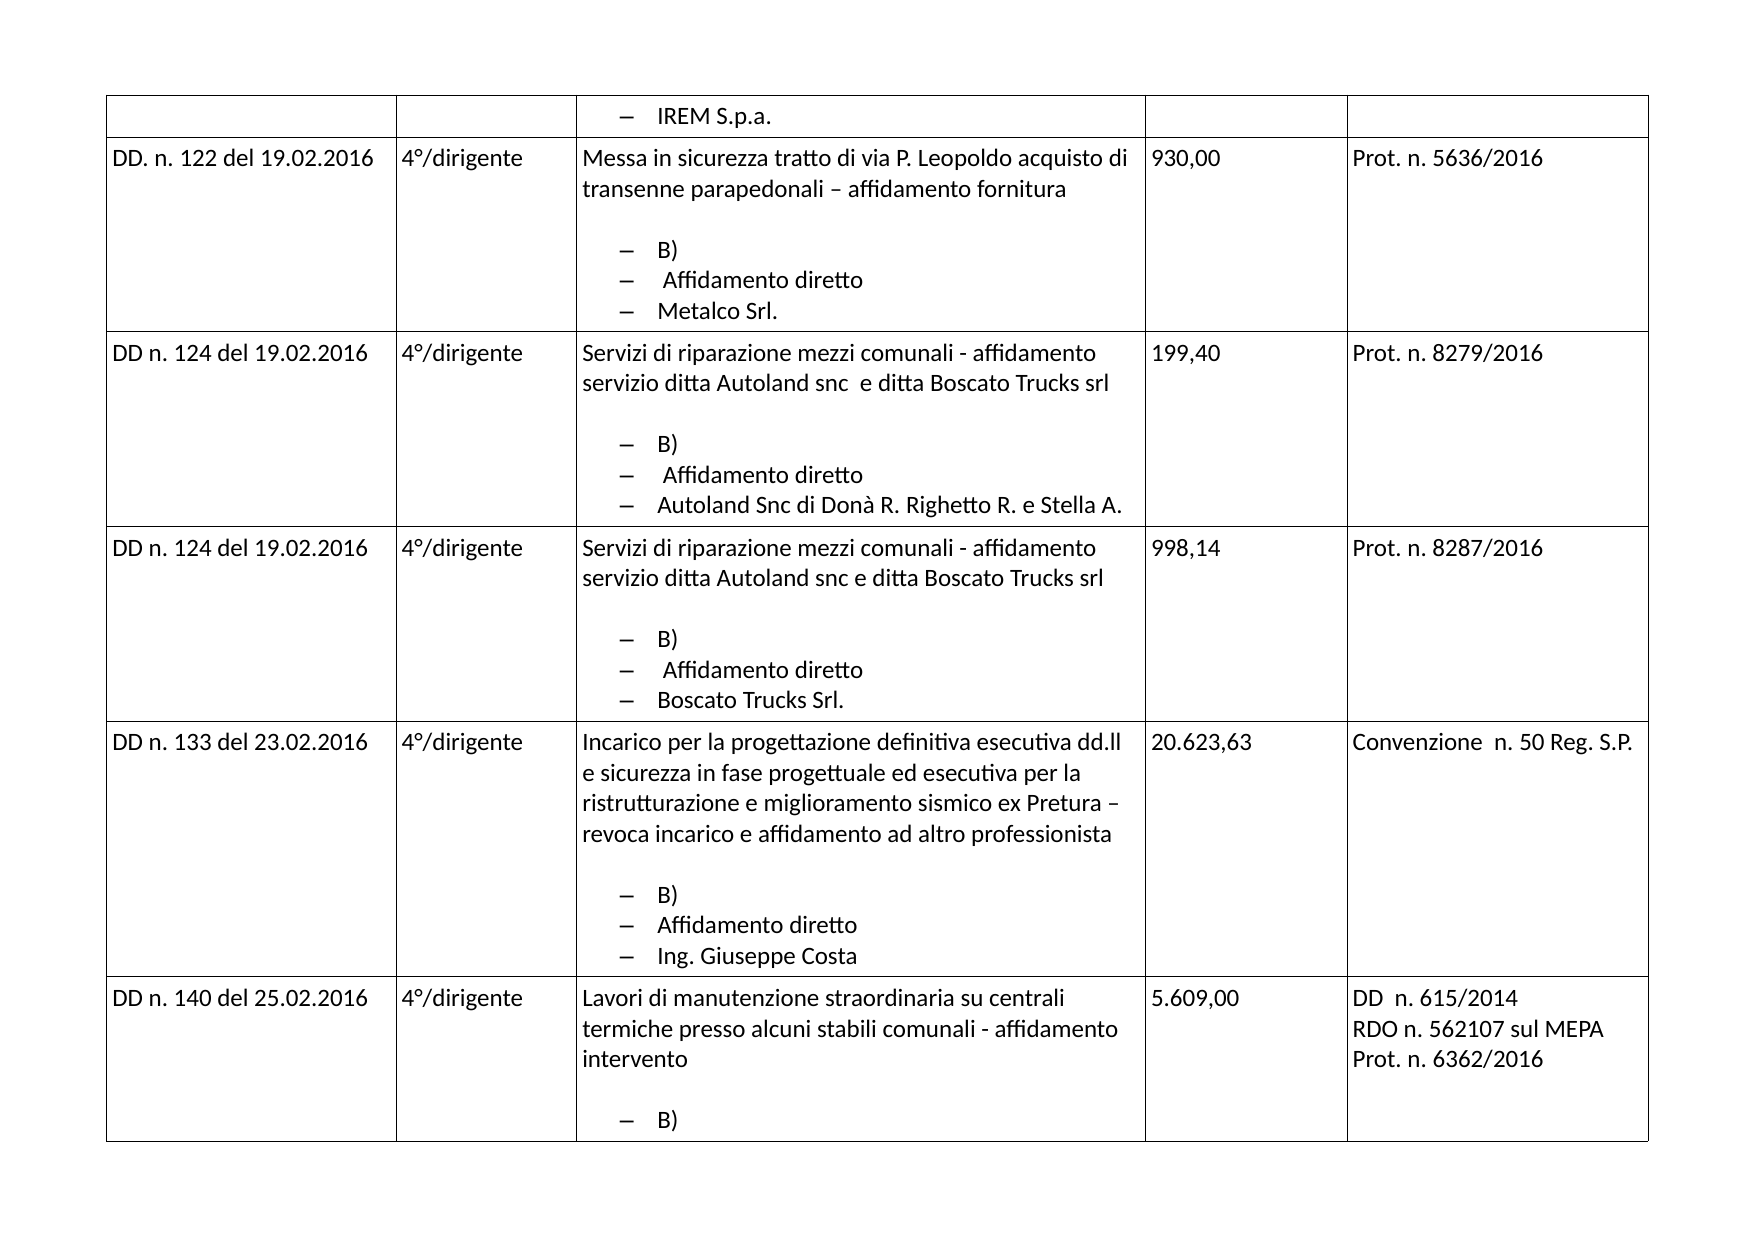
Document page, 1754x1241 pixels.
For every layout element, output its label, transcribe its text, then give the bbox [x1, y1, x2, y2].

table_cell 4°/dirigente [397, 722, 576, 976]
table_cell Acquisto di un regolatore di flusso per quadro elettrico – affidamento fornitura B) Affidamento diretto IREM S.p.a. [577, 96, 1145, 137]
table_cell DD. n. 122 del 19.02.2016 [107, 138, 396, 331]
table_cell 199,40 [1146, 332, 1347, 526]
table_cell Servizi di riparazione mezzi comunali - affidamento servizio ditta Autoland snc e ditta Boscato Trucks srl B) Affidamento diretto Boscato Trucks Srl. [577, 527, 1145, 721]
table_cell Lavori di manutenzione straordinaria su centrali termiche presso alcuni stabili comunali - affidamento intervento B) Affidamento diretto Sinergie s.p.A. [577, 977, 1145, 1141]
table_cell DD n. 140 del 25.02.2016 [107, 977, 396, 1141]
table_cell 4°/dirigente [397, 138, 576, 331]
table_cell DD n. 124 del 19.02.2016 [107, 527, 396, 721]
table_cell [397, 96, 576, 137]
table_cell Prot. n. 8279/2016 [1348, 332, 1648, 526]
table_cell Incarico per la progettazione definitiva esecutiva dd.ll e sicurezza in fase progettuale ed esecutiva per la ristrutturazione e miglioramento sismico ex Pretura – revoca incarico e affidamento ad altro professionista B) Affidamento diretto Ing. Giuseppe Costa [577, 722, 1145, 976]
table_cell 4°/dirigente [397, 527, 576, 721]
table_cell [1146, 96, 1347, 137]
table_cell Servizi di riparazione mezzi comunali - affidamento servizio ditta Autoland snc e ditta Boscato Trucks srl B) Affidamento diretto Autoland Snc di Donà R. Righetto R. e Stella A. [577, 332, 1145, 526]
table_cell 930,00 [1146, 138, 1347, 331]
table_cell 4°/dirigente [397, 332, 576, 526]
table_cell 998,14 [1146, 527, 1347, 721]
table_cell DD n. 124 del 19.02.2016 [107, 332, 396, 526]
table_cell DD n. 615/2014 RDO n. 562107 sul MEPA Prot. n. 6362/2016 [1348, 977, 1648, 1141]
table_cell DD n. 133 del 23.02.2016 [107, 722, 396, 976]
table_cell 5.609,00 [1146, 977, 1347, 1141]
table_cell Messa in sicurezza tratto di via P. Leopoldo acquisto di transenne parapedonali – affidamento fornitura B) Affidamento diretto Metalco Srl. [577, 138, 1145, 331]
table_cell Prot. n. 5636/2016 [1348, 138, 1648, 331]
table_cell 4°/dirigente [397, 977, 576, 1141]
table_cell [1348, 96, 1648, 137]
table_cell Convenzione n. 50 Reg. S.P. [1348, 722, 1648, 976]
table_cell 20.623,63 [1146, 722, 1347, 976]
table_cell Prot. n. 8287/2016 [1348, 527, 1648, 721]
table_cell [107, 96, 396, 137]
